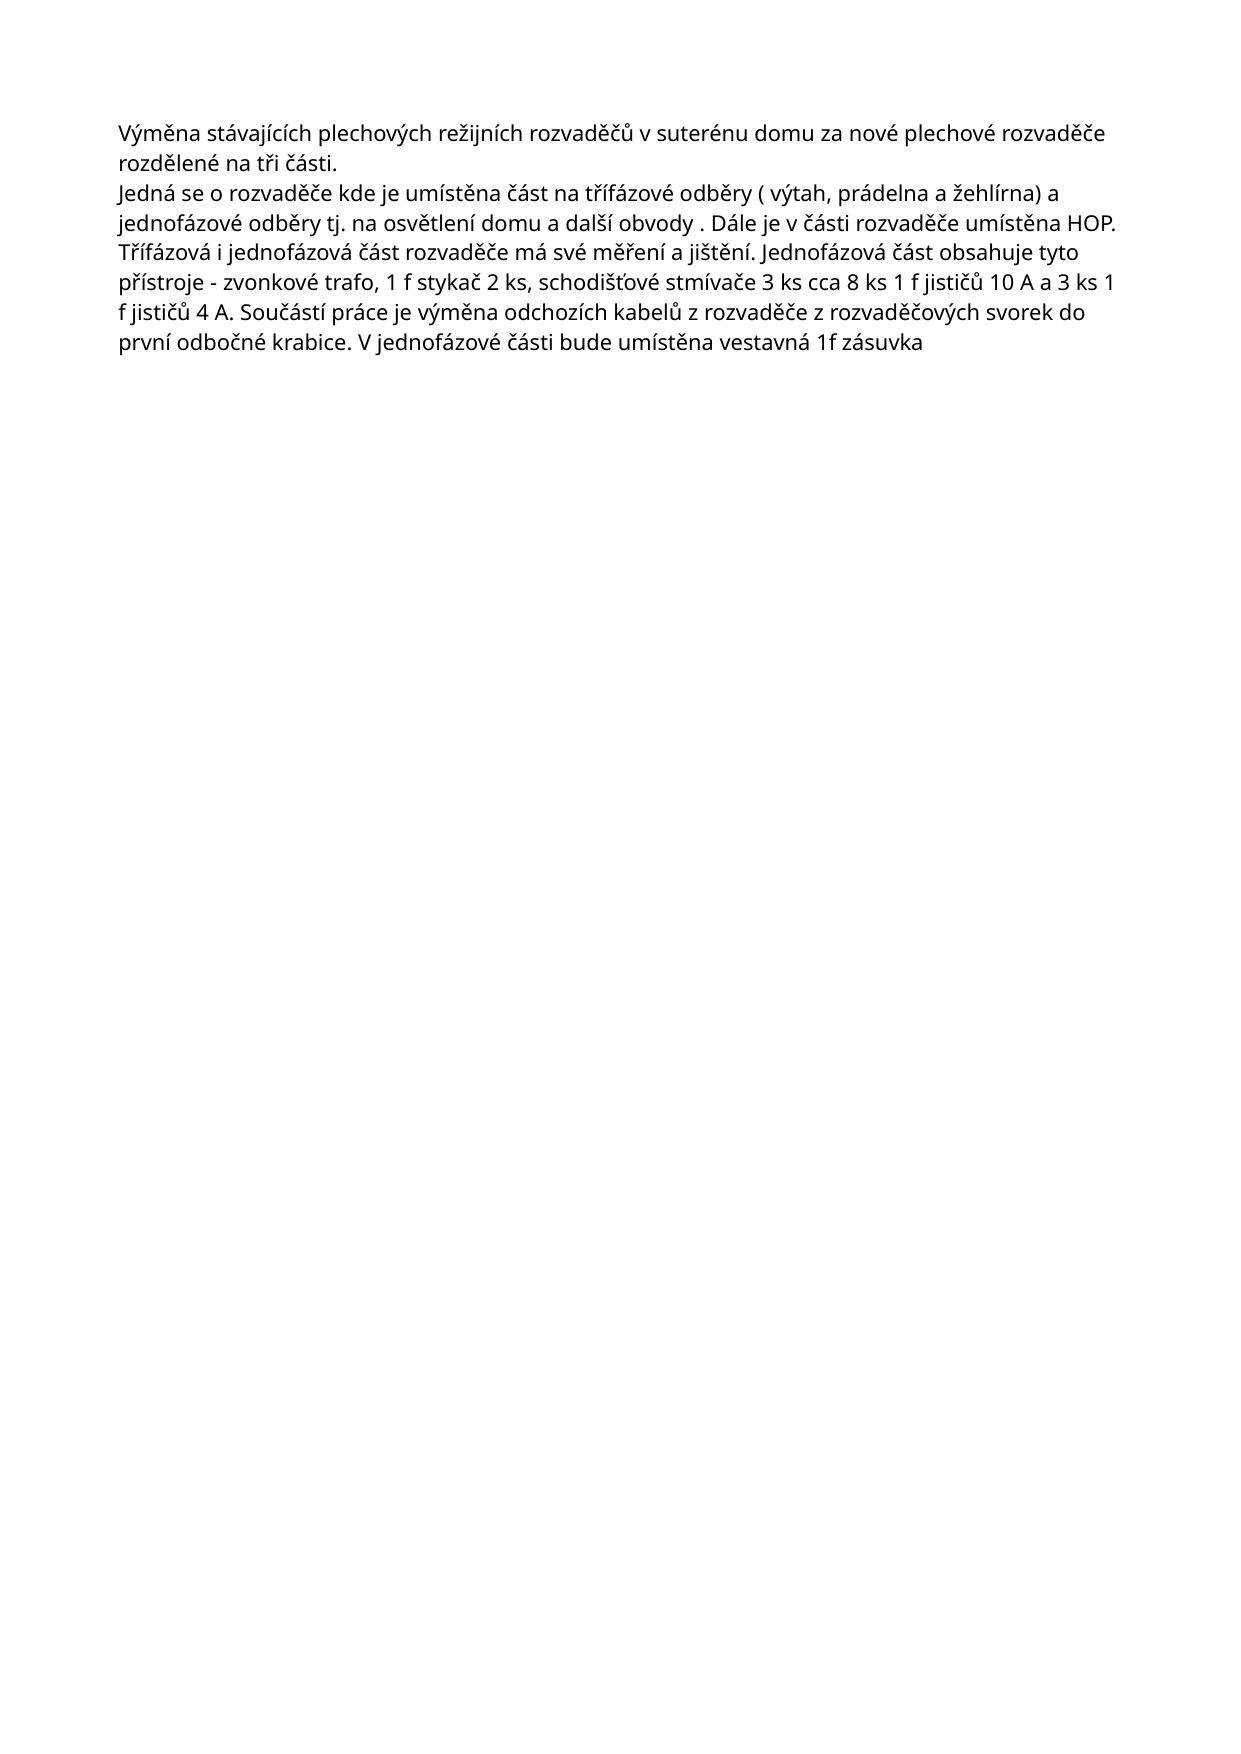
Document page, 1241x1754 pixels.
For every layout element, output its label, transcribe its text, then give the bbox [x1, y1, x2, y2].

text Jedná se o rozvaděče kde je umístěna část na třífázové odběry ( výtah, prádelna a žehlírna) a jednofázové odběry tj. na osvětlení domu a další obvody . Dále je v části rozvaděče umístěna HOP. Třífázová i jednofázová část rozvaděče má své měření a jištění. Jednofázová část obsahuje tyto přístroje - zvonkové trafo, 1 f stykač 2 ks, schodišťové stmívače 3 ks cca 8 ks 1 f jističů 10 A a 3 ks 1 f jističů 4 A. Součástí práce je výměna odchozích kabelů z rozvaděče z rozvaděčových svorek do první odbočné krabice. V jednofázové části bude umístěna vestavná 1f zásuvka [118, 178, 1122, 356]
text Výměna stávajících plechových režijních rozvaděčů v suterénu domu za nové plechové rozvaděče rozdělené na tři části. [118, 118, 1122, 178]
